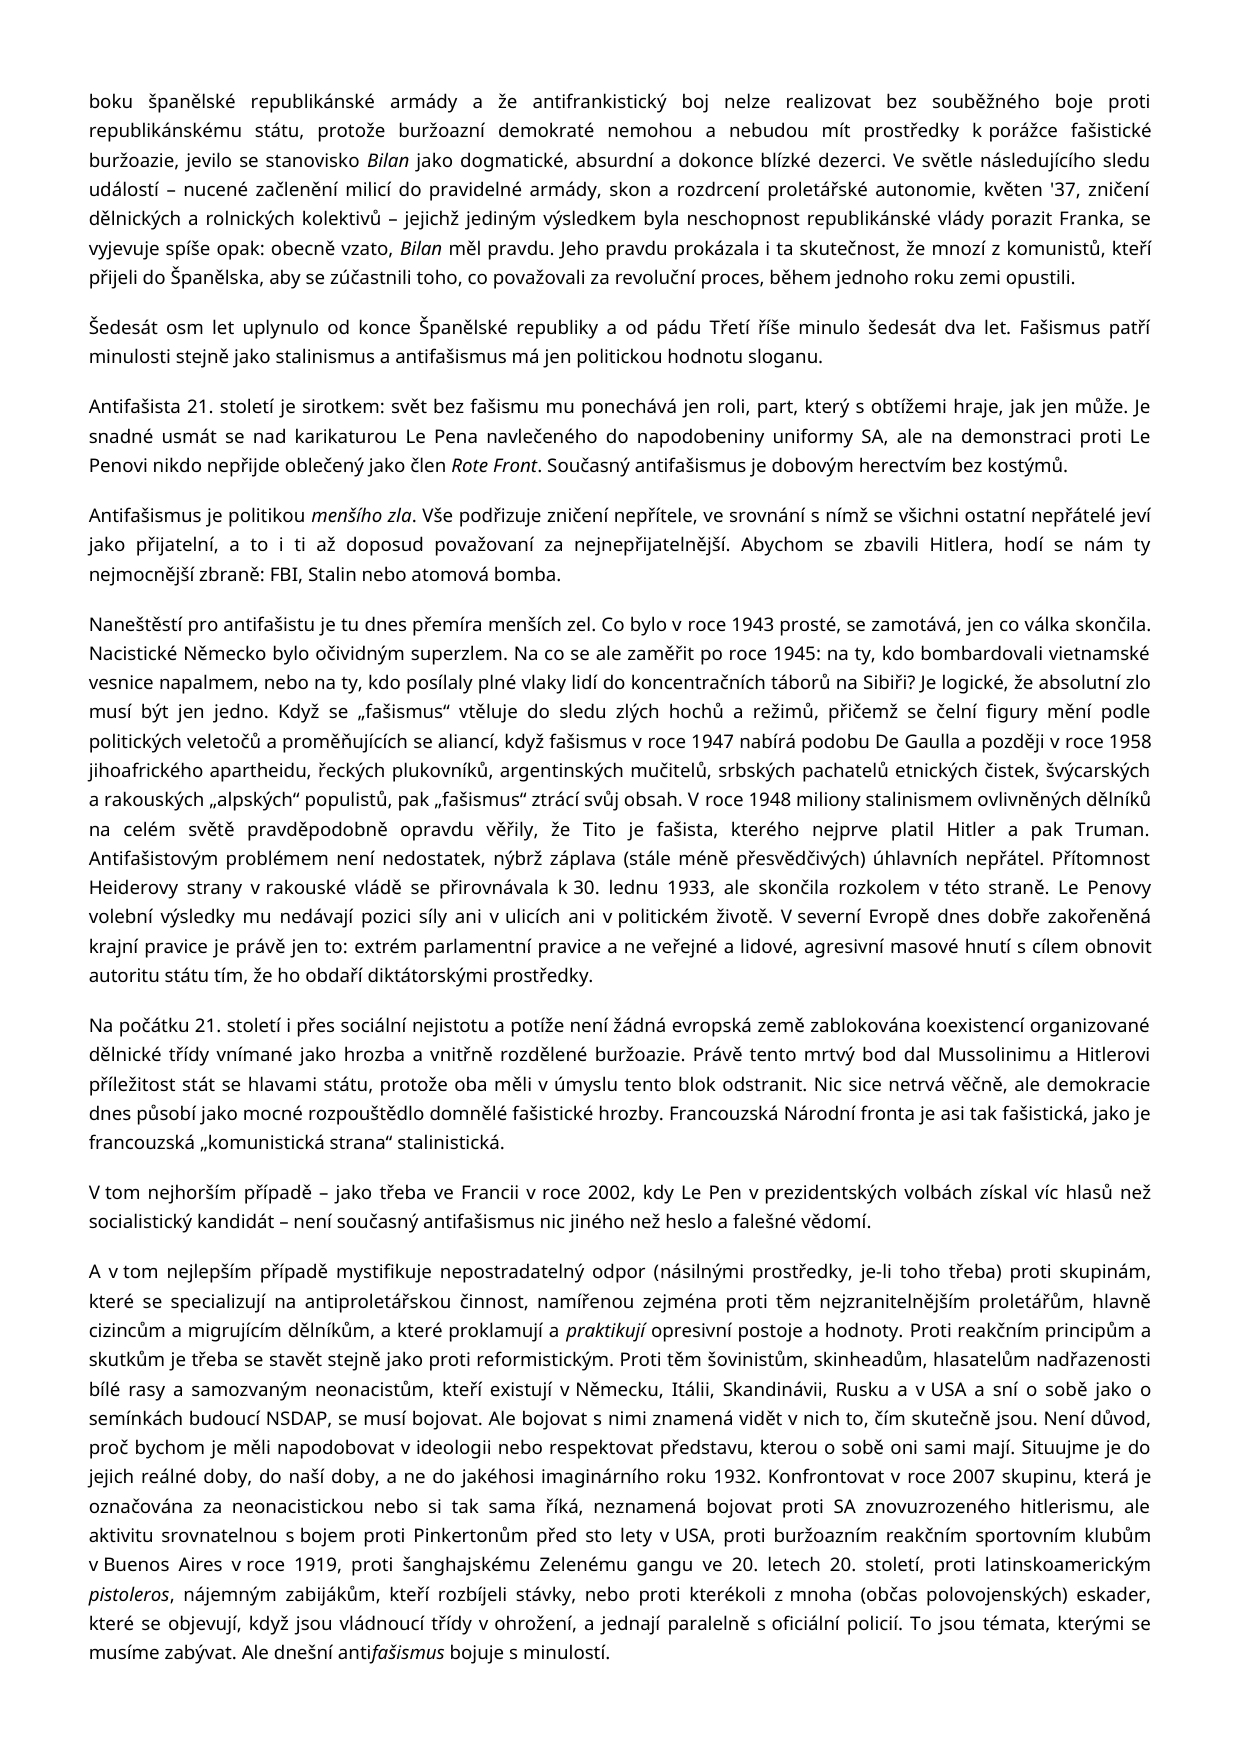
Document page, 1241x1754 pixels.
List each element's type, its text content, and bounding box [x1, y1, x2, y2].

text V tom nejhorším případě – jako třeba ve Francii v roce 2002, kdy Le Pen v prezidentských volbách získal víc hlasů než socialistický kandidát – není současný antifašismus nic jiného než heslo a falešné vědomí. [88, 1179, 1152, 1234]
text Antifašista 21. století je sirotkem: svět bez fašismu mu ponechává jen roli, part, který s obtížemi hraje, jak jen může. Je snadné usmát se nad karikaturou Le Pena navlečeného do napodobeniny uniformy SA, ale na demonstraci proti Le Penovi nikdo nepřijde oblečený jako člen Rote Front. Současný antifašismus je dobovým herectvím bez kostýmů. [88, 394, 1152, 478]
text A v tom nejlepším případě mystifikuje nepostradatelný odpor (násilnými prostředky, je-li toho třeba) proti skupinám, které se specializují na antiproletářskou činnost, namířenou zejména proti těm nejzranitelnějším proletářům, hlavně cizincům a migrujícím dělníkům, a které proklamují a praktikují opresivní postoje a hodnoty. Proti reakčním principům a skutkům je třeba se stavět stejně jako proti reformistickým. Proti těm šovinistům, skinheadům, hlasatelům nadřazenosti bílé rasy a samozvaným neonacistům, kteří existují v Německu, Itálii, Skandinávii, Rusku a v USA a sní o sobě jako o semínkách budoucí NSDAP, se musí bojovat. Ale bojovat s nimi znamená vidět v nich to, čím skutečně jsou. Není důvod, proč bychom je měli napodobovat v ideologii nebo respektovat představu, kterou o sobě oni sami mají. Situujme je do jejich reálné doby, do naší doby, a ne do jakéhosi imaginárního roku 1932. Konfrontovat v roce 2007 skupinu, která je označována za neonacistickou nebo si tak sama říká, neznamená bojovat proti SA znovuzrozeného hitlerismu, ale aktivitu srovnatelnou s bojem proti Pinkertonům před sto lety v USA, proti buržoazním reakčním sportovním klubům v Buenos Aires v roce 1919, proti šanghajskému Zelenému gangu ve 20. letech 20. století, proti latinskoamerickým pistoleros, nájemným zabijákům, kteří rozbíjeli stávky, nebo proti kterékoli z mnoha (občas polovojenských) eskader, které se objevují, když jsou vládnoucí třídy v ohrožení, a jednají paralelně s oficiální policií. To jsou témata, kterými se musíme zabývat. Ale dnešní antifašismus bojuje s minulostí. [88, 1259, 1152, 1665]
text boku španělské republikánské armády a že antifrankistický boj nelze realizovat bez souběžného boje proti republikánskému státu, protože buržoazní demokraté nemohou a nebudou mít prostředky k porážce fašistické buržoazie, jevilo se stanovisko Bilan jako dogmatické, absurdní a dokonce blízké dezerci. Ve světle následujícího sledu událostí – nucené začlenění milicí do pravidelné armády, skon a rozdrcení proletářské autonomie, květen '37, zničení dělnických a rolnických kolektivů – jejichž jediným výsledkem byla neschopnost republikánské vlády porazit Franka, se vyjevuje spíše opak: obecně vzato, Bilan měl pravdu. Jeho pravdu prokázala i ta skutečnost, že mnozí z komunistů, kteří přijeli do Španělska, aby se zúčastnili toho, co považovali za revoluční proces, během jednoho roku zemi opustili. [88, 88, 1152, 290]
text Šedesát osm let uplynulo od konce Španělské republiky a od pádu Třetí říše minulo šedesát dva let. Fašismus patří minulosti stejně jako stalinismus a antifašismus má jen politickou hodnotu sloganu. [88, 314, 1152, 369]
text Na počátku 21. století i přes sociální nejistotu a potíže není žádná evropská země zablokována koexistencí organizované dělnické třídy vnímané jako hrozba a vnitřně rozdělené buržoazie. Právě tento mrtvý bod dal Mussolinimu a Hitlerovi příležitost stát se hlavami státu, protože oba měli v úmyslu tento blok odstranit. Nic sice netrvá věčně, ale demokracie dnes působí jako mocné rozpouštědlo domnělé fašistické hrozby. Francouzská Národní fronta je asi tak fašistická, jako je francouzská „komunistická strana“ stalinistická. [88, 1012, 1152, 1155]
text Antifašismus je politikou menšího zla. Vše podřizuje zničení nepřítele, ve srovnání s nímž se všichni ostatní nepřátelé jeví jako přijatelní, a to i ti až doposud považovaní za nejnepřijatelnější. Abychom se zbavili Hitlera, hodí se nám ty nejmocnější zbraně: FBI, Stalin nebo atomová bomba. [88, 502, 1152, 586]
text Naneštěstí pro antifašistu je tu dnes přemíra menších zel. Co bylo v roce 1943 prosté, se zamotává, jen co válka skončila. Nacistické Německo bylo očividným superzlem. Na co se ale zaměřit po roce 1945: na ty, kdo bombardovali vietnamské vesnice napalmem, nebo na ty, kdo posílaly plné vlaky lidí do koncentračních táborů na Sibiři? Je logické, že absolutní zlo musí být jen jedno. Když se „fašismus“ vtěluje do sledu zlých hochů a režimů, přičemž se čelní figury mění podle politických veletočů a proměňujících se aliancí, když fašismus v roce 1947 nabírá podobu De Gaulla a později v roce 1958 jihoafrického apartheidu, řeckých plukovníků, argentinských mučitelů, srbských pachatelů etnických čistek, švýcarských a rakouských „alpských“ populistů, pak „fašismus“ ztrácí svůj obsah. V roce 1948 miliony stalinismem ovlivněných dělníků na celém světě pravděpodobně opravdu věřily, že Tito je fašista, kterého nejprve platil Hitler a pak Truman. Antifašistovým problémem není nedostatek, nýbrž záplava (stále méně přesvědčivých) úhlavních nepřátel. Přítomnost Heiderovy strany v rakouské vládě se přirovnávala k 30. lednu 1933, ale skončila rozkolem v této straně. Le Penovy volební výsledky mu nedávají pozici síly ani v ulicích ani v politickém životě. V severní Evropě dnes dobře zakořeněná krajní pravice je právě jen to: extrém parlamentní pravice a ne veřejné a lidové, agresivní masové hnutí s cílem obnovit autoritu státu tím, že ho obdaří diktátorskými prostředky. [88, 611, 1152, 988]
